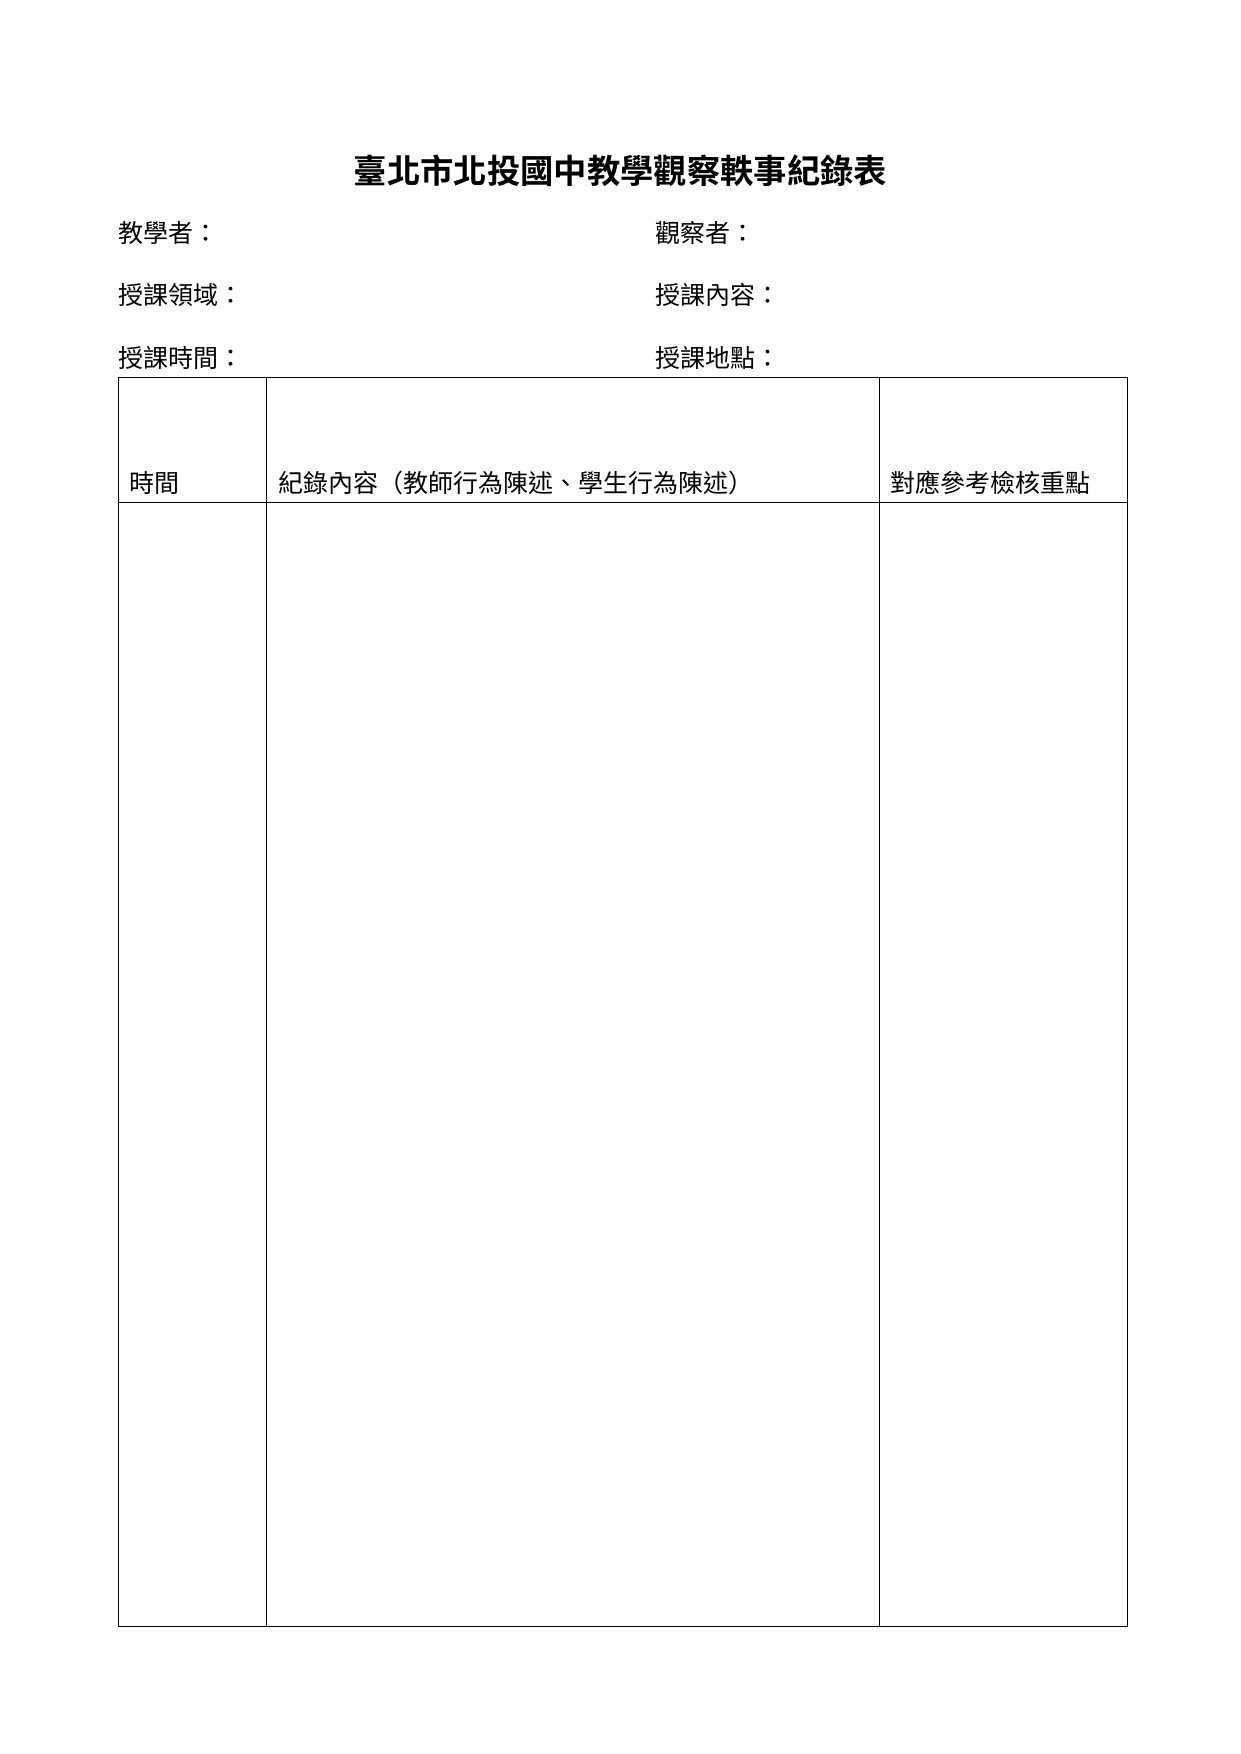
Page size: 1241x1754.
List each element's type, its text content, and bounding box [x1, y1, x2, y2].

text 教學者： 觀察者： [118, 189, 1122, 252]
table_header 對應參考檢核重點 [880, 378, 1127, 502]
table_cell [267, 503, 879, 1626]
text 授課時間： 授課地點： [118, 314, 1122, 377]
table_cell [880, 503, 1127, 1626]
table_cell [119, 503, 266, 1626]
table_header 紀錄內容（教師行為陳述、學生行為陳述） [267, 378, 879, 502]
text 臺北市北投國中教學觀察軼事紀錄表 [118, 127, 1122, 189]
table_header 時間 [119, 378, 266, 502]
text 授課領域： 授課內容： [118, 252, 1122, 314]
